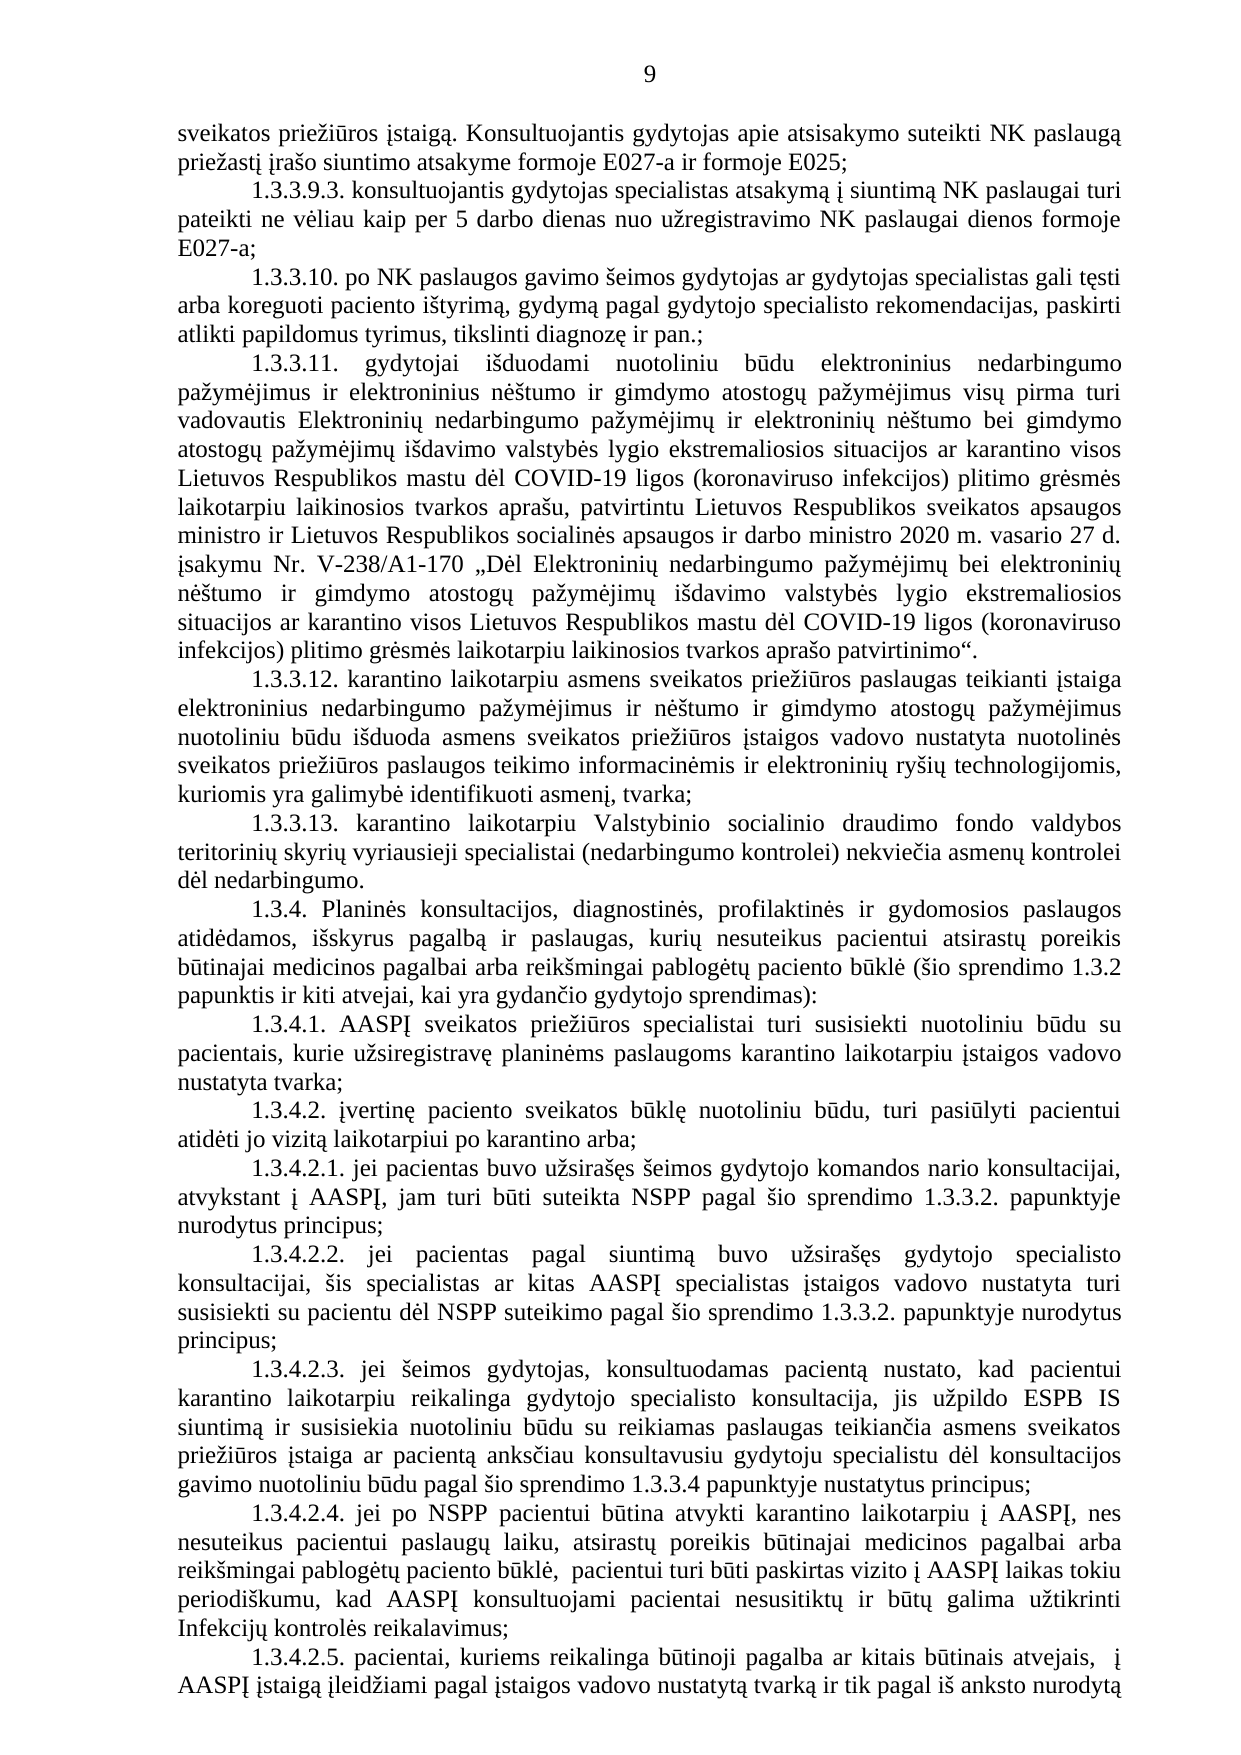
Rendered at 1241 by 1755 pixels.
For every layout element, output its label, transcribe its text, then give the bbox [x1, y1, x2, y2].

text 1.3.4.1. AASPĮ sveikatos priežiūros specialistai turi susisiekti nuotoliniu būdu su pacientais, kurie užsiregistravę planinėms paslaugoms karantino laikotarpiu įstaigos vadovo nustatyta tvarka; [177, 1009, 1122, 1096]
text 1.3.4.2.1. jei pacientas buvo užsirašęs šeimos gydytojo komandos nario konsultacijai, atvykstant į AASPĮ, jam turi būti suteikta NSPP pagal šio sprendimo 1.3.3.2. papunktyje nurodytus principus; [177, 1153, 1122, 1239]
text 1.3.4.2.4. jei po NSPP pacientui būtina atvykti karantino laikotarpiu į AASPĮ, nes nesuteikus pacientui paslaugų laiku, atsirastų poreikis būtinajai medicinos pagalbai arba reikšmingai pablogėtų paciento būklė, pacientui turi būti paskirtas vizito į AASPĮ laikas tokiu periodiškumu, kad AASPĮ konsultuojami pacientai nesusitiktų ir būtų galima užtikrinti Infekcijų kontrolės reikalavimus; [177, 1498, 1122, 1642]
text 1.3.3.10. po NK paslaugos gavimo šeimos gydytojas ar gydytojas specialistas gali tęsti arba koreguoti paciento ištyrimą, gydymą pagal gydytojo specialisto rekomendacijas, paskirti atlikti papildomus tyrimus, tikslinti diagnozę ir pan.; [177, 262, 1122, 348]
text 1.3.4.2.3. jei šeimos gydytojas, konsultuodamas pacientą nustato, kad pacientui karantino laikotarpiu reikalinga gydytojo specialisto konsultacija, jis užpildo ESPB IS siuntimą ir susisiekia nuotoliniu būdu su reikiamas paslaugas teikiančia asmens sveikatos priežiūros įstaiga ar pacientą anksčiau konsultavusiu gydytoju specialistu dėl konsultacijos gavimo nuotoliniu būdu pagal šio sprendimo 1.3.3.4 papunktyje nustatytus principus; [177, 1354, 1122, 1498]
text 1.3.4.2. įvertinę paciento sveikatos būklę nuotoliniu būdu, turi pasiūlyti pacientui atidėti jo vizitą laikotarpiui po karantino arba; [177, 1096, 1122, 1153]
text 1.3.4. Planinės konsultacijos, diagnostinės, profilaktinės ir gydomosios paslaugos atidėdamos, išskyrus pagalbą ir paslaugas, kurių nesuteikus pacientui atsirastų poreikis būtinajai medicinos pagalbai arba reikšmingai pablogėtų paciento būklė (šio sprendimo 1.3.2 papunktis ir kiti atvejai, kai yra gydančio gydytojo sprendimas): [177, 894, 1122, 1009]
text 1.3.4.2.5. pacientai, kuriems reikalinga būtinoji pagalba ar kitais būtinais atvejais, į AASPĮ įstaigą įleidžiami pagal įstaigos vadovo nustatytą tvarką ir tik pagal iš anksto nurodytą [177, 1642, 1122, 1699]
text 1.3.3.11. gydytojai išduodami nuotoliniu būdu elektroninius nedarbingumo pažymėjimus ir elektroninius nėštumo ir gimdymo atostogų pažymėjimus visų pirma turi vadovautis Elektroninių nedarbingumo pažymėjimų ir elektroninių nėštumo bei gimdymo atostogų pažymėjimų išdavimo valstybės lygio ekstremaliosios situacijos ar karantino visos Lietuvos Respublikos mastu dėl COVID-19 ligos (koronaviruso infekcijos) plitimo grėsmės laikotarpiu laikinosios tvarkos aprašu, patvirtintu Lietuvos Respublikos sveikatos apsaugos ministro ir Lietuvos Respublikos socialinės apsaugos ir darbo ministro 2020 m. vasario 27 d. įsakymu Nr. V-238/A1-170 „Dėl Elektroninių nedarbingumo pažymėjimų bei elektroninių nėštumo ir gimdymo atostogų pažymėjimų išdavimo valstybės lygio ekstremaliosios situacijos ar karantino visos Lietuvos Respublikos mastu dėl COVID-19 ligos (koronaviruso infekcijos) plitimo grėsmės laikotarpiu laikinosios tvarkos aprašo patvirtinimo“. [177, 348, 1122, 664]
text 1.3.4.2.2. jei pacientas pagal siuntimą buvo užsirašęs gydytojo specialisto konsultacijai, šis specialistas ar kitas AASPĮ specialistas įstaigos vadovo nustatyta turi susisiekti su pacientu dėl NSPP suteikimo pagal šio sprendimo 1.3.3.2. papunktyje nurodytus principus; [177, 1239, 1122, 1354]
text sveikatos priežiūros įstaigą. Konsultuojantis gydytojas apie atsisakymo suteikti NK paslaugą priežastį įrašo siuntimo atsakyme formoje E027-a ir formoje E025; [177, 118, 1122, 176]
text 1.3.3.9.3. konsultuojantis gydytojas specialistas atsakymą į siuntimą NK paslaugai turi pateikti ne vėliau kaip per 5 darbo dienas nuo užregistravimo NK paslaugai dienos formoje E027-a; [177, 176, 1122, 262]
text 1.3.3.13. karantino laikotarpiu Valstybinio socialinio draudimo fondo valdybos teritorinių skyrių vyriausieji specialistai (nedarbingumo kontrolei) nekviečia asmenų kontrolei dėl nedarbingumo. [177, 808, 1122, 894]
text 1.3.3.12. karantino laikotarpiu asmens sveikatos priežiūros paslaugas teikianti įstaiga elektroninius nedarbingumo pažymėjimus ir nėštumo ir gimdymo atostogų pažymėjimus nuotoliniu būdu išduoda asmens sveikatos priežiūros įstaigos vadovo nustatyta nuotolinės sveikatos priežiūros paslaugos teikimo informacinėmis ir elektroninių ryšių technologijomis, kuriomis yra galimybė identifikuoti asmenį, tvarka; [177, 664, 1122, 808]
